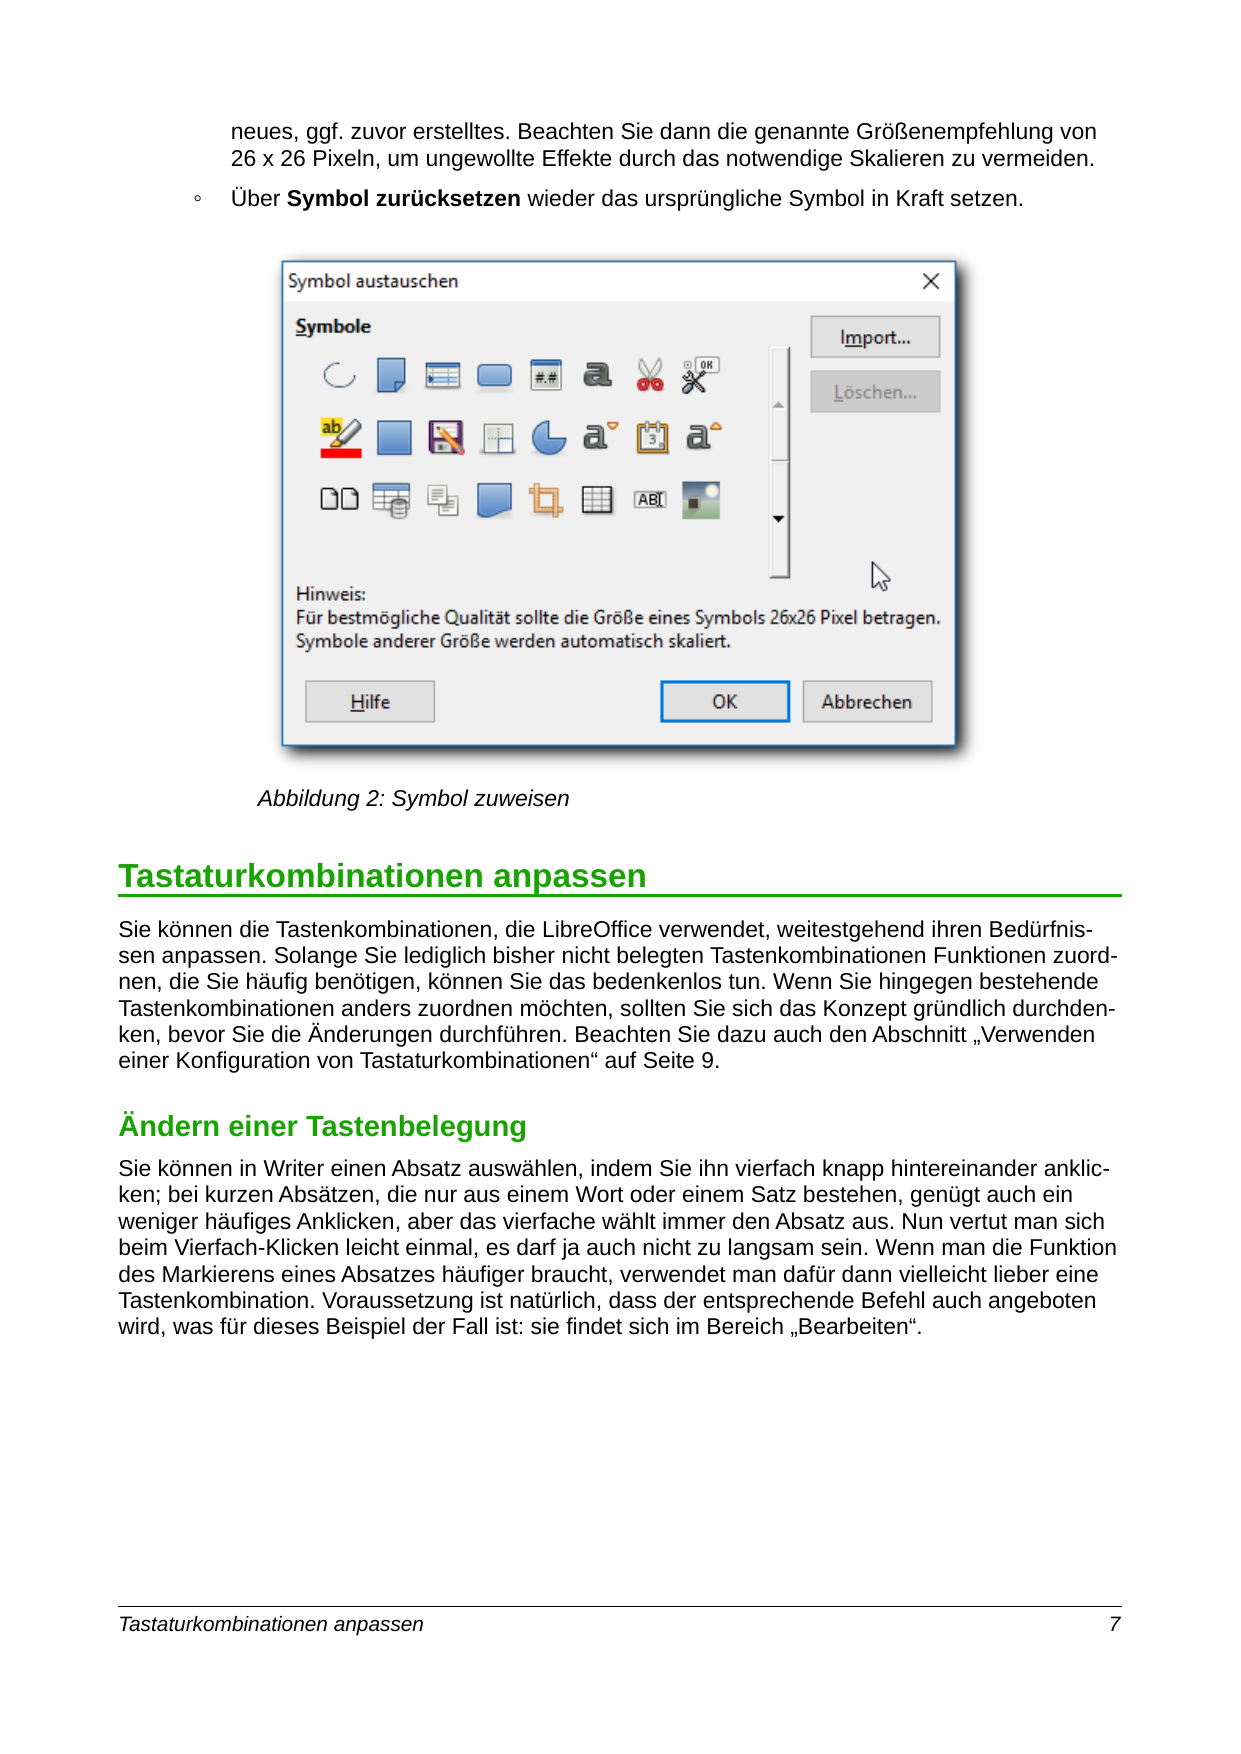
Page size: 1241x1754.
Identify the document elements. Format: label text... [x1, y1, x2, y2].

picture [257, 237, 983, 773]
text Abbildung 2: Symbol zuweisen [258, 785, 983, 812]
text Sie können die Tastenkombinationen, die LibreOffice verwendet, weitestgehend ihren Bedürfnis­sen anpassen. Solange Sie lediglich bisher nicht belegten Tastenkombinationen Funktionen zuord­nen, die Sie häufig benötigen, können Sie das bedenkenlos tun. Wenn Sie hingegen bestehende Tastenkombinationen anders zuordnen möchten, sollten Sie sich das Konzept gründlich durchden­ken, bevor Sie die Änderungen durchführen. Beachten Sie dazu auch den Abschnitt „Verwenden einer Konfiguration von Tastaturkombinationen“ auf Seite 9. [118, 916, 1122, 1074]
list Über Symbol zurücksetzen wieder das ursprüngliche Symbol in Kraft setzen. [193, 183, 1122, 212]
list Über Symbol austauschen… dem Symbolleistenpunkt ein anderes Symbol zuweisen. Wählen Sie dazu eines der angebotenen Symbole aus (Abbildung 2) oder importieren Sie ein neues, ggf. zuvor erstelltes. Beachten Sie dann die genannte Größenempfeh­lung von 26 x 26 Pixeln, um ungewollte Effekte durch das notwendige Skalieren zu vermeiden. [193, 118, 1122, 171]
subtitle Tastaturkombinationen anpassen [118, 856, 1122, 894]
subtitle Ändern einer Tastenbelegung [118, 1109, 1122, 1143]
text Sie können in Writer einen Absatz auswählen, indem Sie ihn vierfach knapp hintereinander anklic­ken; bei kurzen Absätzen, die nur aus einem Wort oder einem Satz bestehen, genügt auch ein weniger häufiges Anklicken, aber das vierfache wählt immer den Absatz aus. Nun vertut man sich beim Vierfach-Klicken leicht einmal, es darf ja auch nicht zu langsam sein. Wenn man die Funktion des Markierens eines Absatzes häufiger braucht, verwendet man dafür dann vielleicht lieber eine Tastenkombination. Voraussetzung ist natürlich, dass der entsprechende Befehl auch angeboten wird, was für dieses Beispiel der Fall ist: sie findet sich im Bereich „Bearbeiten“. [118, 1155, 1122, 1339]
